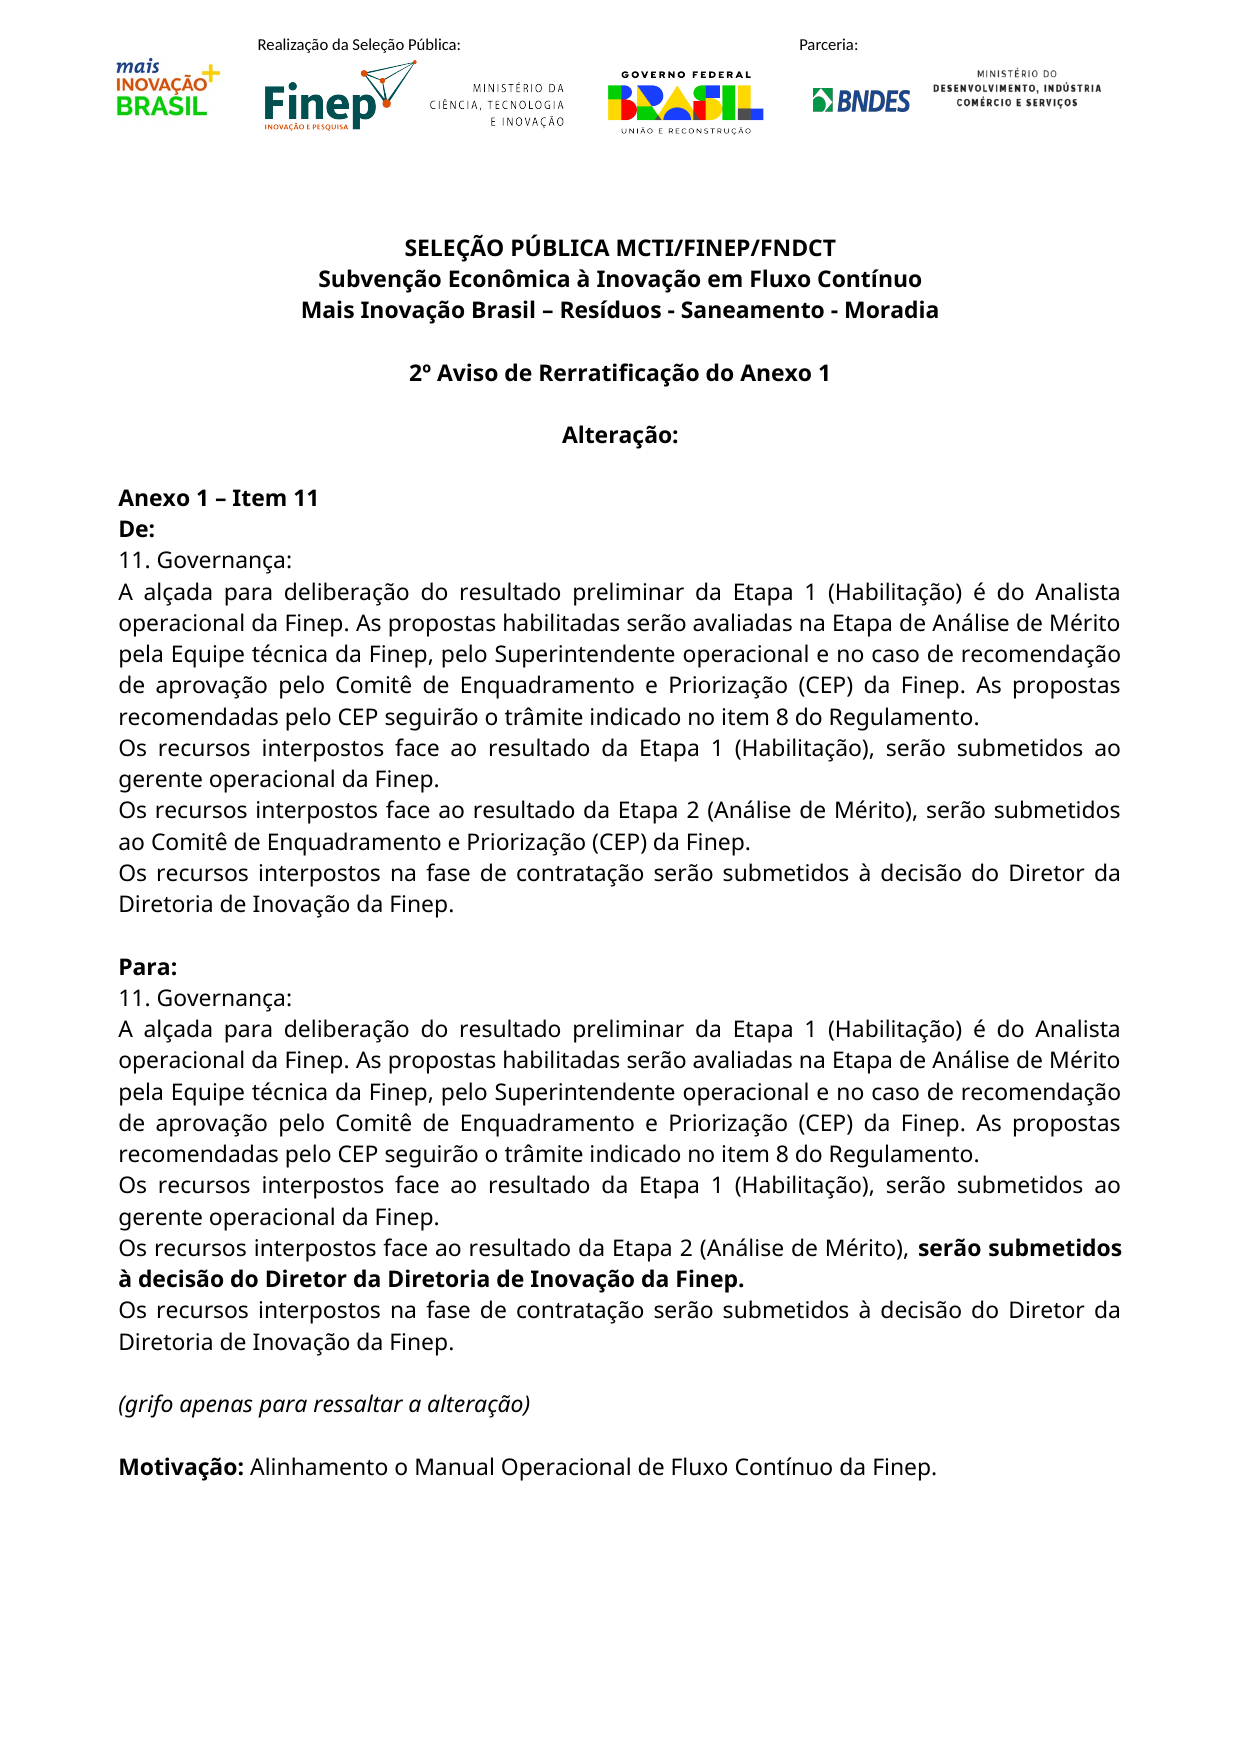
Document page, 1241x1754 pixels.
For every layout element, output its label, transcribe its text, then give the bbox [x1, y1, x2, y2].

text Mais Inovação Brasil – Resíduos - Saneamento - Moradia [118, 294, 1122, 325]
text Os recursos interpostos face ao resultado da Etapa 2 (Análise de Mérito), serão submetidos à decisão do Diretor da Diretoria de Inovação da Finep. [118, 1232, 1122, 1294]
text (grifo apenas para ressaltar a alteração) [118, 1388, 1122, 1419]
text Os recursos interpostos na fase de contratação serão submetidos à decisão do Diretor da Diretoria de Inovação da Finep. [118, 857, 1122, 919]
text SELEÇÃO PÚBLICA MCTI/FINEP/FNDCT [118, 232, 1122, 263]
text A alçada para deliberação do resultado preliminar da Etapa 1 (Habilitação) é do Analista operacional da Finep. As propostas habilitadas serão avaliadas na Etapa de Análise de Mérito pela Equipe técnica da Finep, pelo Superintendente operacional e no caso de recomendação de aprovação pelo Comitê de Enquadramento e Priorização (CEP) da Finep. As propostas recomendadas pelo CEP seguirão o trâmite indicado no item 8 do Regulamento. [118, 575, 1122, 732]
text De: [118, 513, 1122, 544]
text 11. Governança: [118, 982, 1122, 1013]
text Os recursos interpostos face ao resultado da Etapa 1 (Habilitação), serão submetidos ao gerente operacional da Finep. [118, 732, 1122, 794]
text 11. Governança: [118, 544, 1122, 575]
text Subvenção Econômica à Inovação em Fluxo Contínuo [118, 263, 1122, 294]
text Os recursos interpostos face ao resultado da Etapa 1 (Habilitação), serão submetidos ao gerente operacional da Finep. [118, 1169, 1122, 1232]
text A alçada para deliberação do resultado preliminar da Etapa 1 (Habilitação) é do Analista operacional da Finep. As propostas habilitadas serão avaliadas na Etapa de Análise de Mérito pela Equipe técnica da Finep, pelo Superintendente operacional e no caso de recomendação de aprovação pelo Comitê de Enquadramento e Priorização (CEP) da Finep. As propostas recomendadas pelo CEP seguirão o trâmite indicado no item 8 do Regulamento. [118, 1013, 1122, 1169]
text Os recursos interpostos face ao resultado da Etapa 2 (Análise de Mérito), serão submetidos ao Comitê de Enquadramento e Priorização (CEP) da Finep. [118, 794, 1122, 857]
text Os recursos interpostos na fase de contratação serão submetidos à decisão do Diretor da Diretoria de Inovação da Finep. [118, 1294, 1122, 1357]
text Para: [118, 950, 1122, 982]
text Alteração: [118, 419, 1122, 450]
text Motivação: Alinhamento o Manual Operacional de Fluxo Contínuo da Finep. [118, 1450, 1122, 1482]
text Anexo 1 – Item 11 [118, 482, 1122, 513]
text 2º Aviso de Rerratificação do Anexo 1 [118, 357, 1122, 388]
